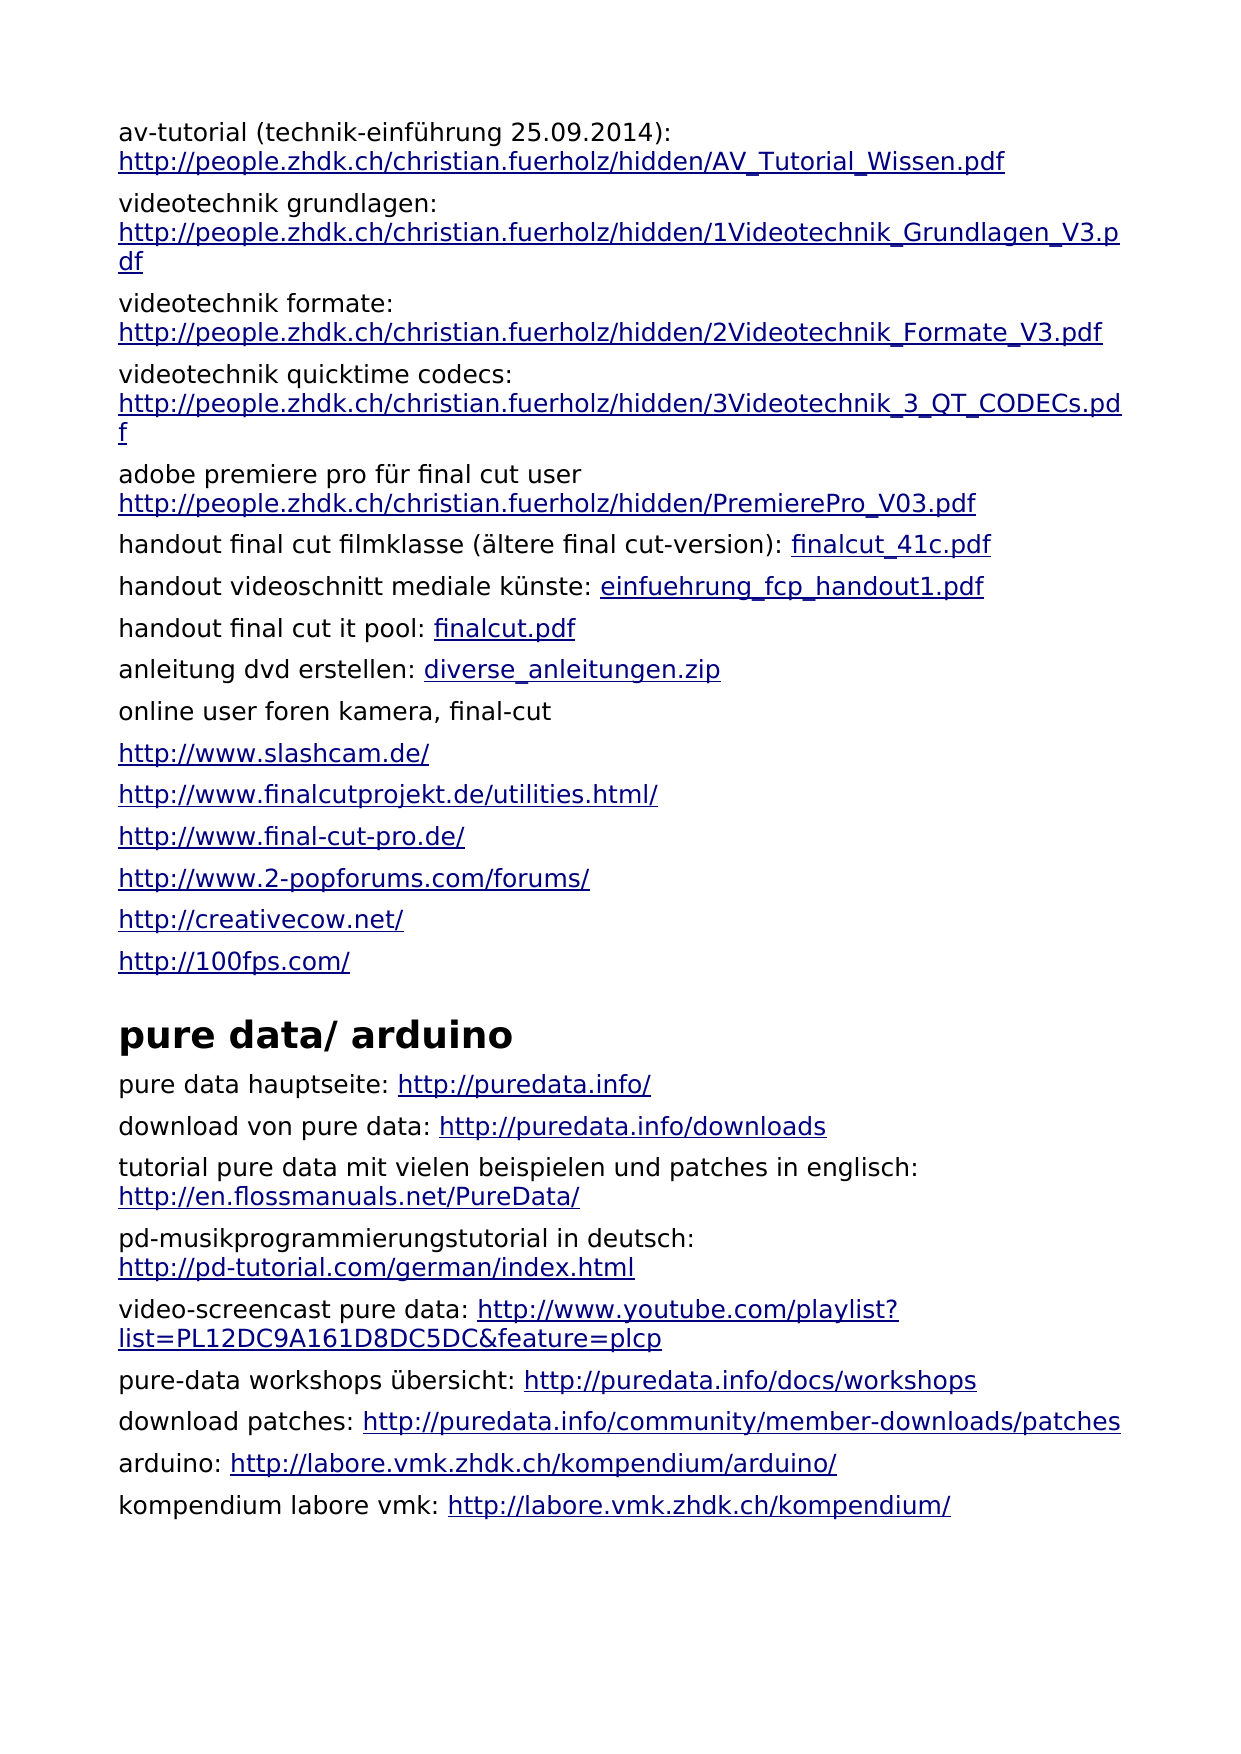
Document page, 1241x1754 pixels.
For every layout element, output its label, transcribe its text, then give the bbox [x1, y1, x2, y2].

text download von pure data: http://puredata.info/downloads [118, 1112, 1122, 1141]
subtitle pure data/ arduino [118, 1014, 1122, 1058]
text arduino: http://labore.vmk.zhdk.ch/kompendium/arduino/ [118, 1449, 1122, 1478]
text http://creativecow.net/ [118, 906, 1122, 935]
text http://www.slashcam.de/ [118, 739, 1122, 768]
text download patches: http://puredata.info/community/member-downloads/patches [118, 1408, 1122, 1437]
text pd-musikprogrammierungstutorial in deutsch: http://pd-tutorial.com/german/index.html [118, 1224, 1122, 1283]
text adobe premiere pro für final cut user http://people.zhdk.ch/christian.fuerholz/hidden/PremierePro_V03.pdf [118, 460, 1122, 518]
text http://www.finalcutprojekt.de/utilities.html/ [118, 781, 1122, 810]
text pure data hauptseite: http://puredata.info/ [118, 1070, 1122, 1099]
text videotechnik quicktime codecs: http://people.zhdk.ch/christian.fuerholz/hidden/3Videotechnik_3_QT_CODECs.pd [118, 360, 1122, 414]
text handout videoschnitt mediale künste: einfuehrung_fcp_handout1.pdf [118, 572, 1122, 601]
text videotechnik grundlagen: http://people.zhdk.ch/christian.fuerholz/hidden/1Videotechnik_Grundlagen_V3.pdf [118, 189, 1122, 276]
text anleitung dvd erstellen: diverse_anleitungen.zip [118, 656, 1122, 685]
text tutorial pure data mit vielen beispielen und patches in englisch: http://en.flossmanuals.net/PureData/ [118, 1153, 1122, 1212]
text pure-data workshops übersicht: http://puredata.info/docs/workshops [118, 1366, 1122, 1395]
text http://www.2-popforums.com/forums/ [118, 864, 1122, 893]
text f [118, 416, 1122, 447]
text handout final cut it pool: finalcut.pdf [118, 614, 1122, 643]
text av-tutorial (technik-einführung 25.09.2014): http://people.zhdk.ch/christian.fuerholz/hidden/AV_Tutorial_Wissen.pdf [118, 118, 1122, 176]
text video-screencast pure data: http://www.youtube.com/playlist?list=PL12DC9A161D8DC5DC&feature=plcp [118, 1295, 1122, 1353]
text http://100fps.com/ [118, 947, 1122, 976]
text online user foren kamera, final-cut [118, 697, 1122, 726]
text http://www.final-cut-pro.de/ [118, 822, 1122, 851]
text handout final cut filmklasse (ältere final cut-version): finalcut_41c.pdf [118, 531, 1122, 560]
text videotechnik formate: http://people.zhdk.ch/christian.fuerholz/hidden/2Videotechnik_Formate_V3.pdf [118, 289, 1122, 347]
text kompendium labore vmk: http://labore.vmk.zhdk.ch/kompendium/ [118, 1491, 1122, 1520]
